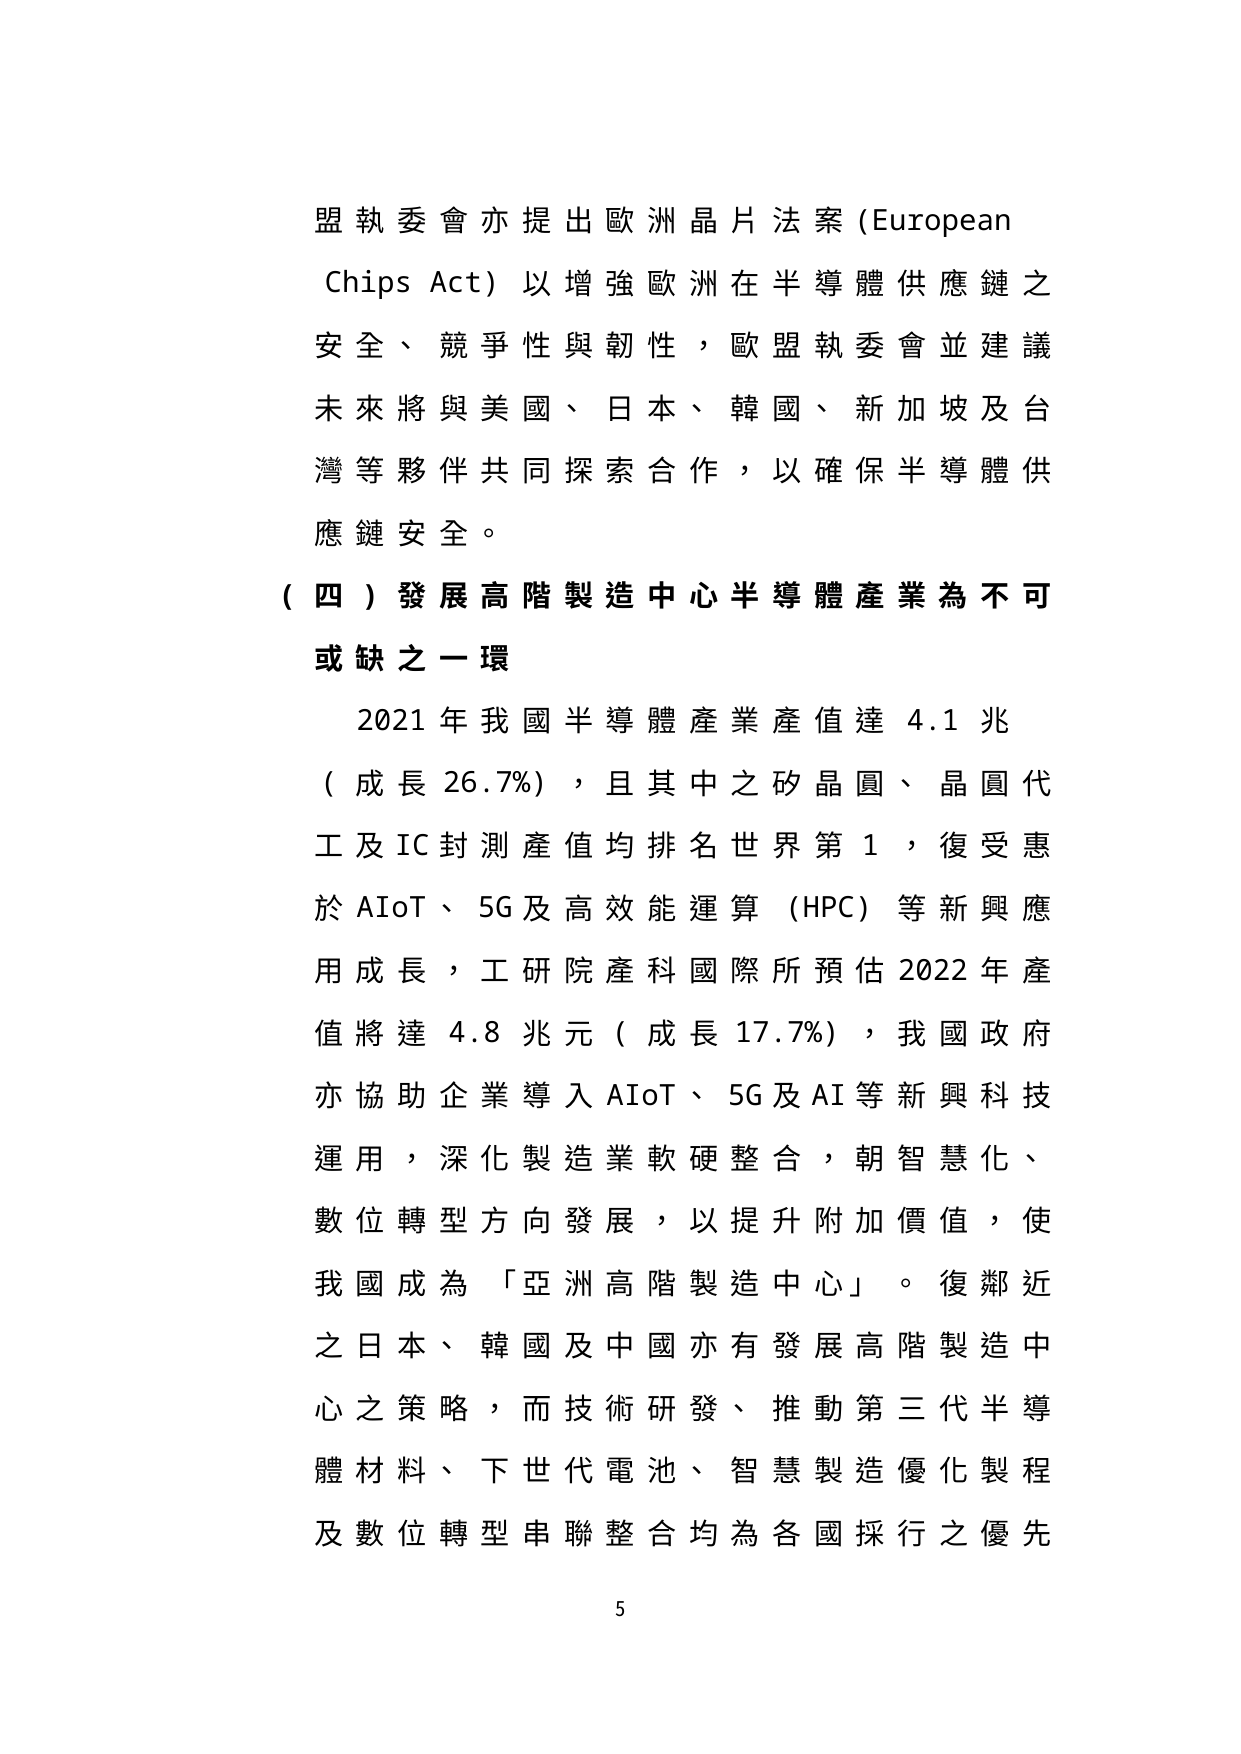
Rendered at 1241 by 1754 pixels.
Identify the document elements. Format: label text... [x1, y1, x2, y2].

text 盟執委會亦提出歐洲晶片法案(European Chips Act)以增強歐洲在半導體供應鏈之安全、競爭性與韌性，歐盟執委會並建議未來將與美國、日本、韓國、新加坡及台灣等夥伴共同探索合作，以確保半導體供應鏈安全。 [271, 177, 1058, 552]
text 2021年我國半導體產業產值達4.1兆(成長26.7%)，且其中之矽晶圓、晶圓代工及IC封測產值均排名世界第1，復受惠於AIoT、5G及高效能運算(HPC)等新興應用成長，工研院產科國際所預估2022年產值將達4.8兆元(成長17.7%)，我國政府亦協助企業導入AIoT、5G及AI等新興科技運用，深化製造業軟硬整合，朝智慧化、數位轉型方向發展，以提升附加價值，使我國成為「亞洲高階製造中心」。復鄰近之日本、韓國及中國亦有發展高階製造中心之策略，而技術研發、推動第三代半導體材料、下世代電池、智慧製造優化製程及數位轉型串聯整合均為各國採行之優先 [271, 677, 1058, 1552]
text (四)發展高階製造中心半導體產業為不可或缺之一環 [242, 552, 1058, 677]
